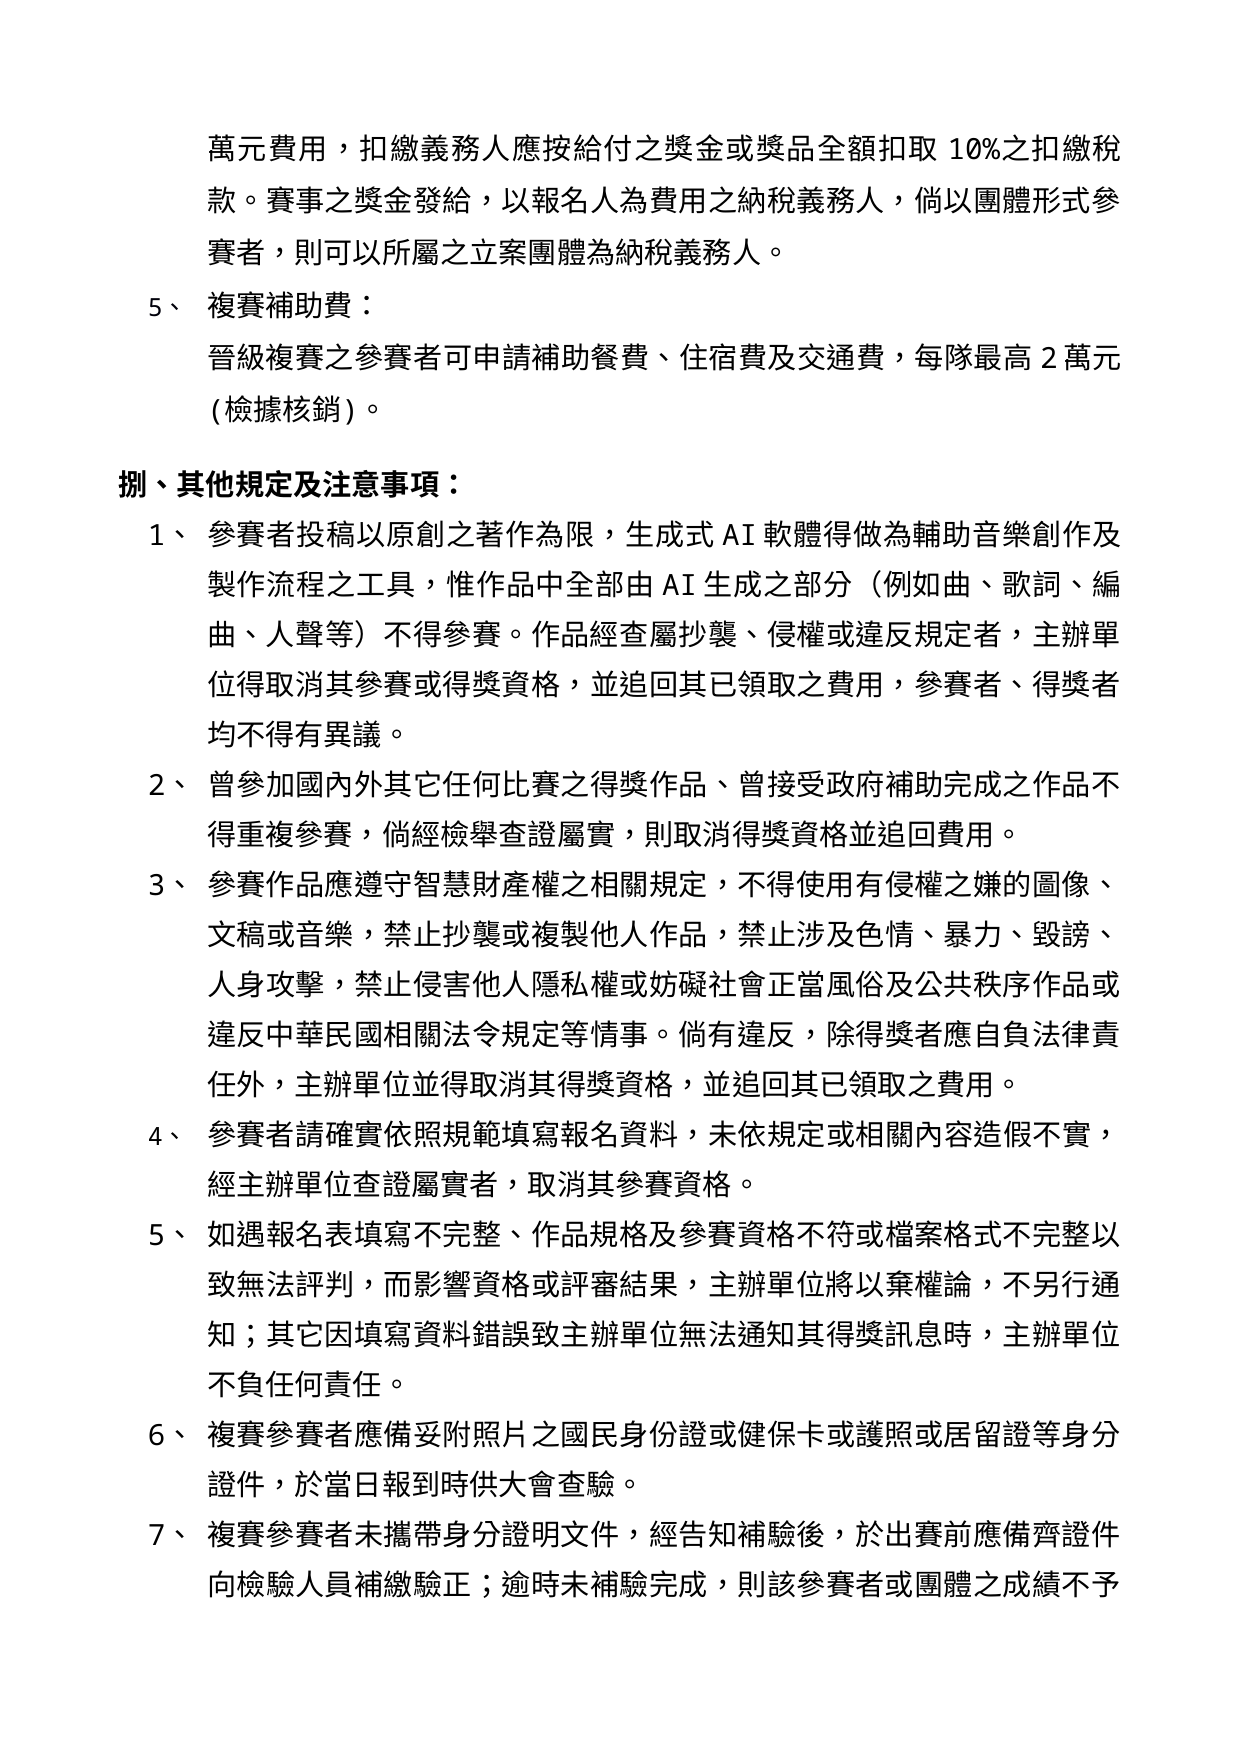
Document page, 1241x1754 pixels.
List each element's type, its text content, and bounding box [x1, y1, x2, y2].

list 如遇報名表填寫不完整、作品規格及參賽資格不符或檔案格式不完整以致無法評判，而影響資格或評審結果，主辦單位將以棄權論，不另行通知；其它因填寫資料錯誤致主辦單位無法通知其得獎訊息時，主辦單位不負任何責任。 [148, 1206, 1122, 1406]
list 複賽參賽者未攜帶身分證明文件，經告知補驗後，於出賽前應備齊證件向檢驗人員補繳驗正；逾時未補驗完成，則該參賽者或團體之成績不予 [148, 1506, 1122, 1606]
list 其他規定及注意事項： [118, 456, 1122, 506]
list 參賽作品應遵守智慧財產權之相關規定，不得使用有侵權之嫌的圖像、文稿或音樂，禁止抄襲或複製他人作品，禁止涉及色情、暴力、毀謗、人身攻擊，禁止侵害他人隱私權或妨礙社會正當風俗及公共秩序作品或違反中華民國相關法令規定等情事。倘有違反，除得獎者應自負法律責任外，主辦單位並得取消其得獎資格，並追回其已領取之費用。 [148, 856, 1122, 1106]
list 參賽者投稿以原創之著作為限，生成式AI軟體得做為輔助音樂創作及製作流程之工具，惟作品中全部由AI生成之部分（例如曲、歌詞、編曲、人聲等）不得參賽。作品經查屬抄襲、侵權或違反規定者，主辦單位得取消其參賽或得獎資格，並追回其已領取之費用，參賽者、得獎者均不得有異議。 [148, 506, 1122, 756]
text 晉級複賽之參賽者可申請補助餐費、住宿費及交通費，每隊最高2萬元(檢據核銷)。 [207, 326, 1122, 431]
list 複賽補助費： [148, 274, 1122, 326]
list 萬元費用，扣繳義務人應按給付之獎金或獎品全額扣取10%之扣繳稅款。賽事之獎金發給，以報名人為費用之納稅義務人，倘以團體形式參賽者，則可以所屬之立案團體為納稅義務人。 [148, 118, 1122, 274]
list 參賽者請確實依照規範填寫報名資料，未依規定或相關內容造假不實，經主辦單位查證屬實者，取消其參賽資格。 [148, 1106, 1122, 1206]
list 曾參加國內外其它任何比賽之得獎作品、曾接受政府補助完成之作品不得重複參賽，倘經檢舉查證屬實，則取消得獎資格並追回費用。 [148, 756, 1122, 856]
list 複賽參賽者應備妥附照片之國民身份證或健保卡或護照或居留證等身分證件，於當日報到時供大會查驗。 [148, 1406, 1122, 1506]
